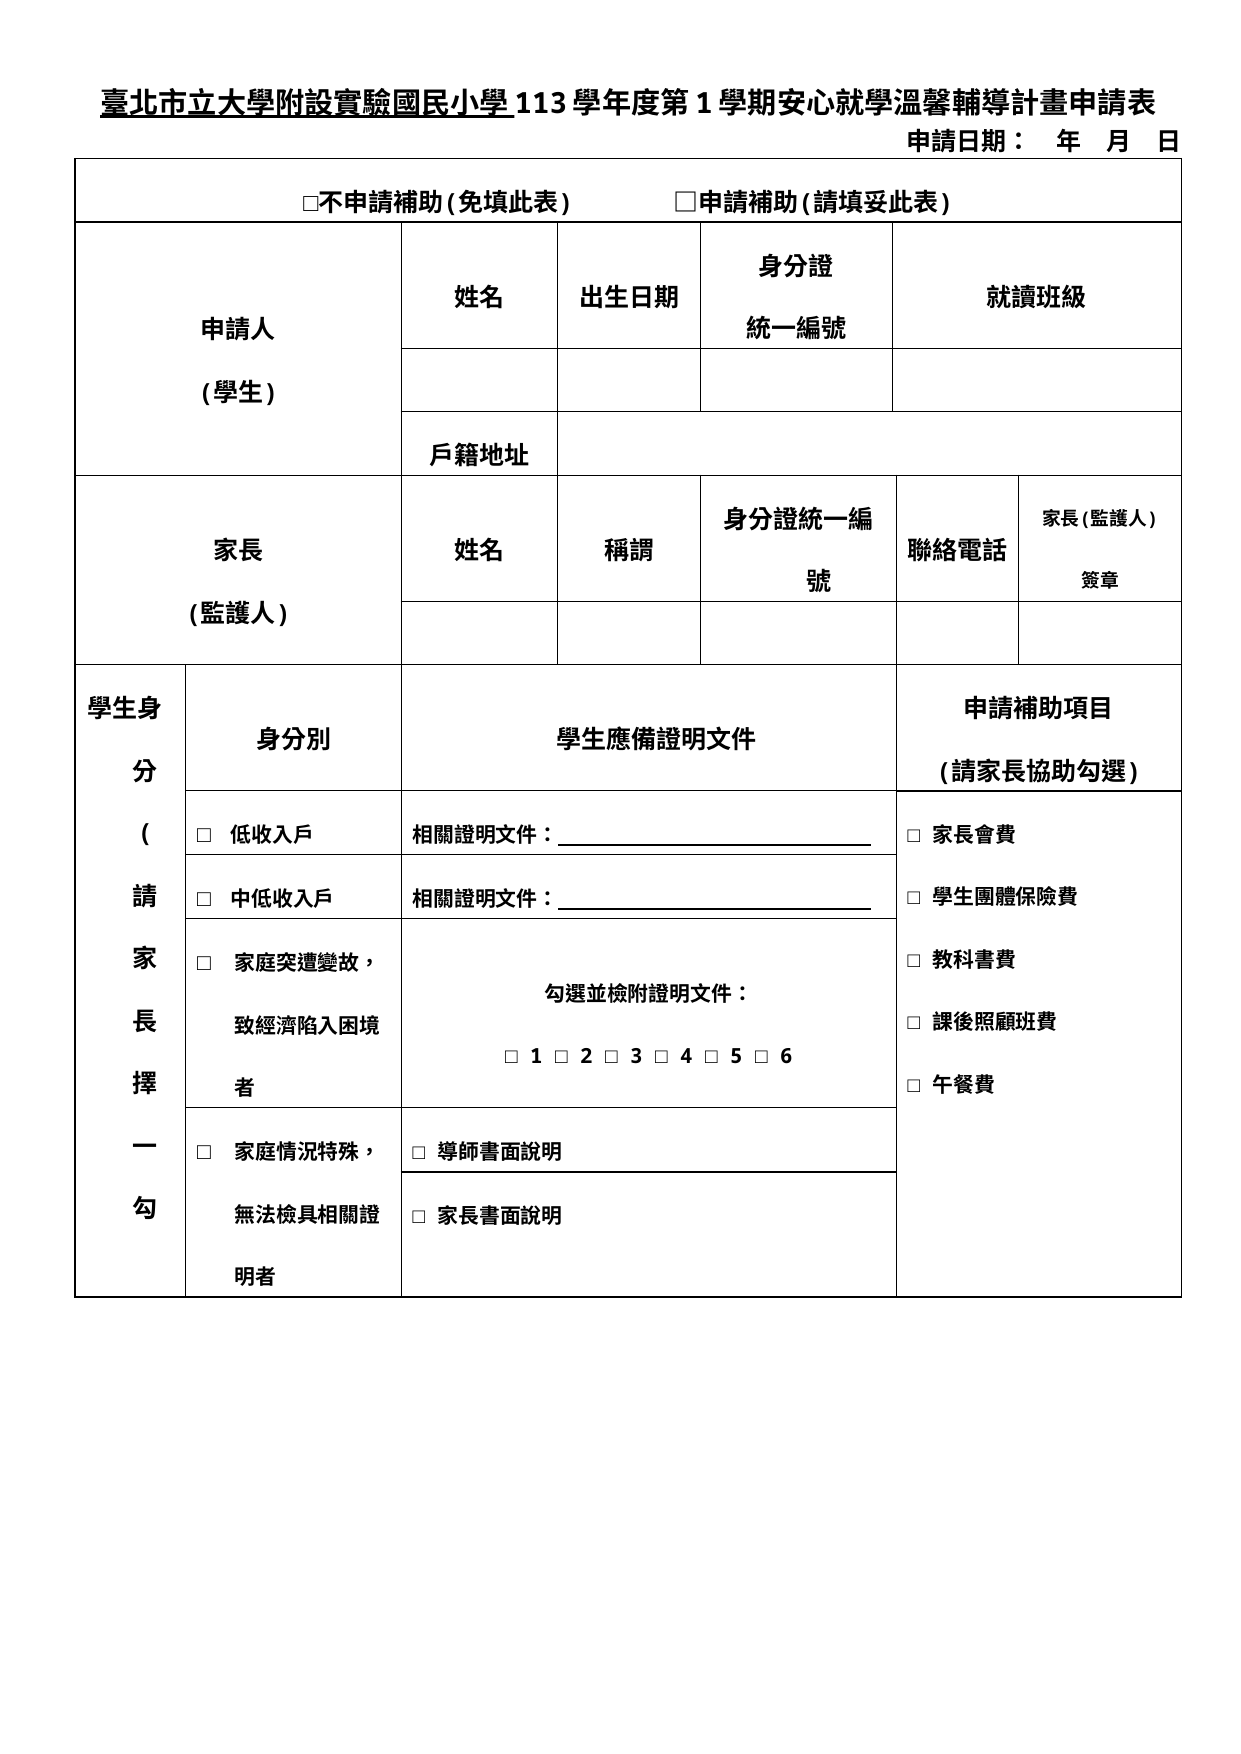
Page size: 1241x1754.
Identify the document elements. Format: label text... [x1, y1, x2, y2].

table_header □不申請補助(免填此表) □申請補助(請填妥此表) [76, 159, 1181, 221]
table_cell 中低收入戶 [186, 855, 401, 918]
table_cell 身分證統一編號 [701, 476, 896, 601]
table_cell 戶籍地址 [402, 412, 557, 474]
table_cell [1019, 602, 1181, 664]
text 臺北市立大學附設實驗國民小學113學年度第1學期安心就學溫馨輔導計畫申請表 [75, 79, 1181, 122]
table_cell [558, 412, 1181, 474]
table_cell 相關證明文件： [402, 791, 896, 854]
table_cell [402, 602, 557, 664]
table_cell 家庭突遭變故，致經濟陷入困境者 [186, 919, 401, 1107]
table_cell 勾選並檢附證明文件： □ 1 □ 2 □ 3 □ 4 □ 5 □ 6 [402, 919, 896, 1107]
table_cell 稱謂 [558, 476, 700, 601]
table_cell 低收入戶 [186, 791, 401, 854]
table_cell 身分別 [186, 665, 401, 790]
table_cell [558, 349, 700, 411]
table_cell 申請人 (學生) [76, 223, 401, 474]
table_cell [893, 349, 1181, 411]
table_cell 聯絡電話 [897, 476, 1018, 601]
table_cell [701, 602, 896, 664]
table_cell 申請補助項目 (請家長協助勾選) [897, 665, 1181, 790]
text 申請日期： 年 月 日 [75, 122, 1181, 158]
table_cell 學生應備證明文件 [402, 665, 896, 790]
table_cell [402, 349, 557, 411]
table_cell □ 家長會費 □ 學生團體保險費 □ 教科書費 □ 課後照顧班費 □ 午餐費 [897, 792, 1181, 1296]
table_cell [701, 349, 892, 411]
table_cell 家長(監護人) 簽章 [1019, 476, 1181, 601]
table_cell 姓名 [402, 223, 557, 347]
table_cell 身分證 統一編號 [701, 223, 892, 347]
table_cell 學生身分(請家長擇一勾 [76, 665, 185, 1296]
table_cell [897, 602, 1018, 664]
table_cell 相關證明文件： [402, 855, 896, 918]
table_cell 家庭情況特殊，無法檢具相關證明者 [186, 1108, 401, 1296]
table_cell 就讀班級 [893, 223, 1181, 347]
table_cell □ 導師書面說明 [402, 1108, 896, 1171]
table_cell 出生日期 [558, 223, 700, 347]
table_cell □ 家長書面說明 [402, 1173, 896, 1296]
table_cell 姓名 [402, 476, 557, 601]
table_cell 家長 (監護人) [76, 476, 401, 664]
table_cell [558, 602, 700, 664]
